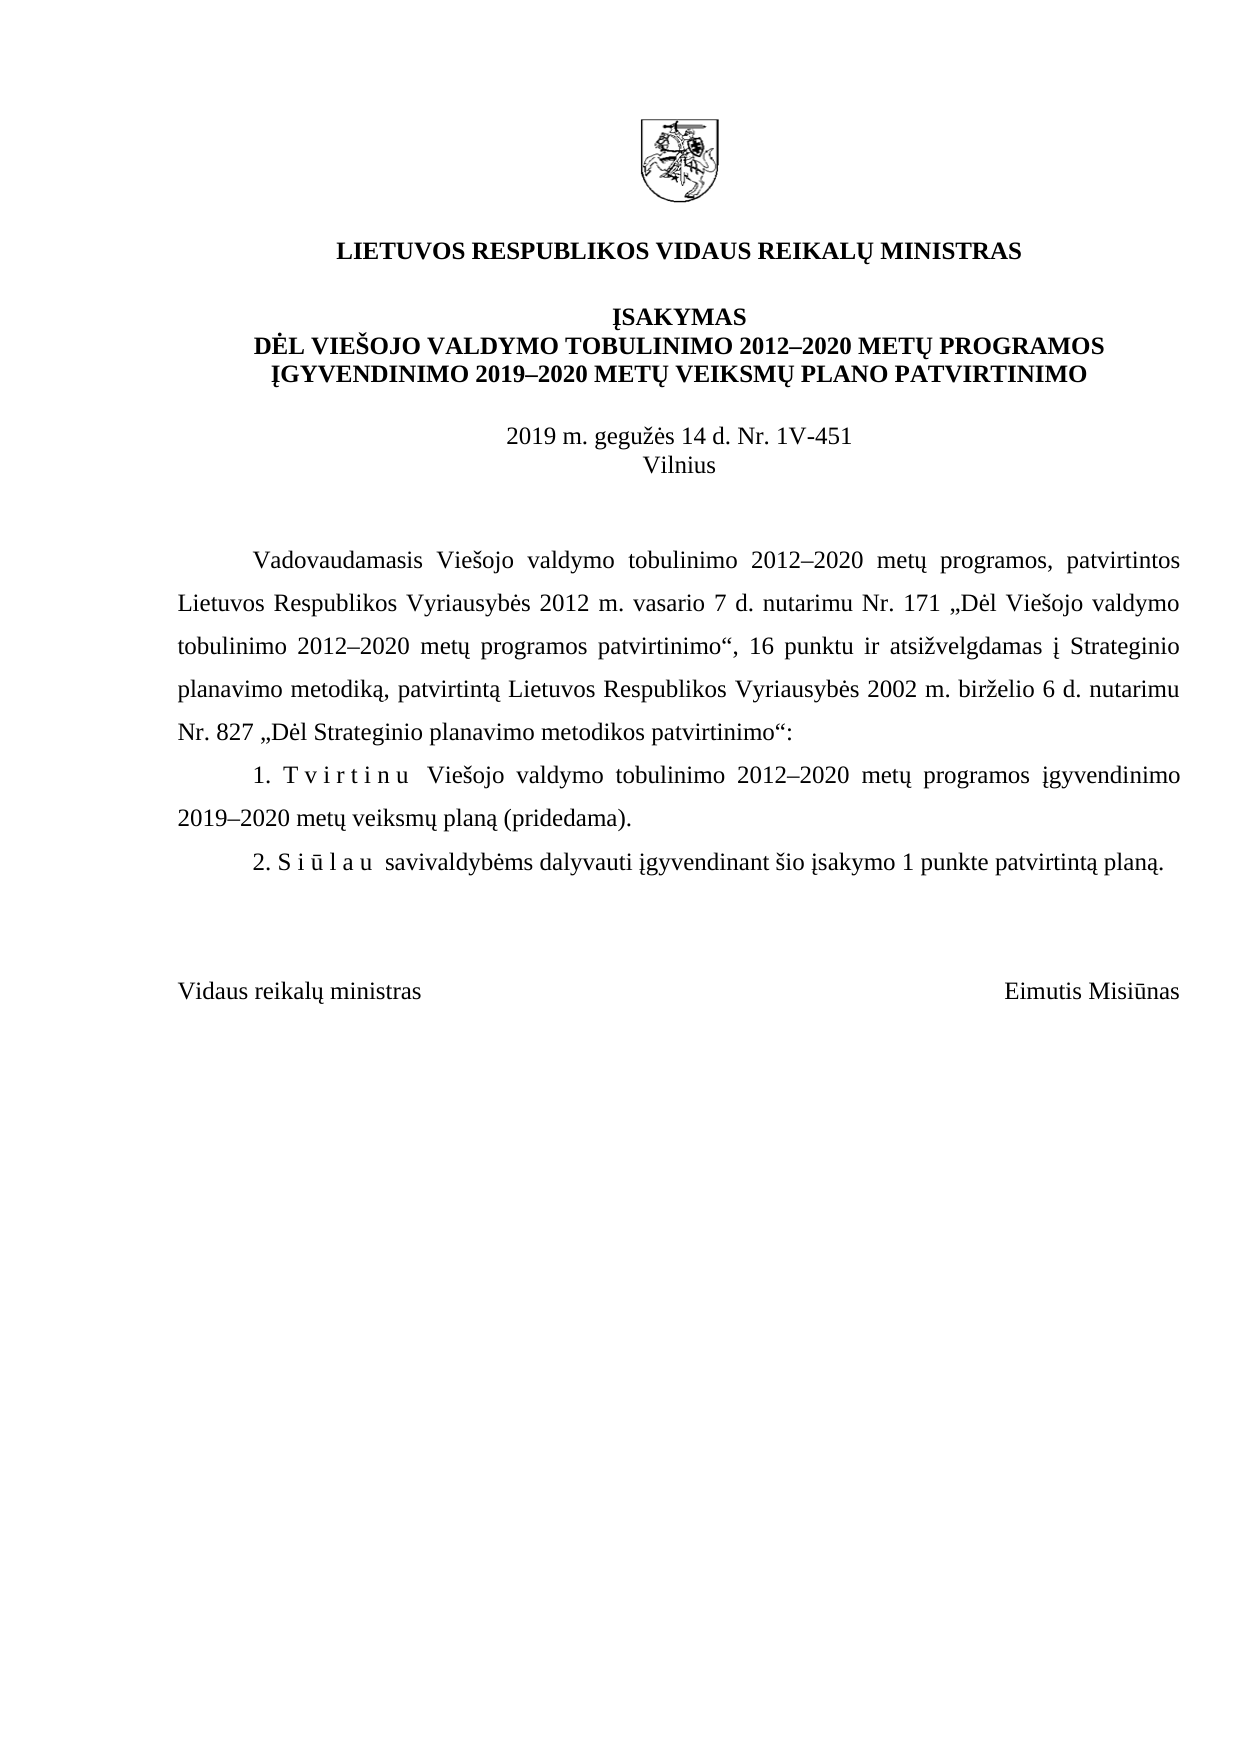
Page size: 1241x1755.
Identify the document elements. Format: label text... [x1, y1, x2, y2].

text 1. Tvirtinu Viešojo valdymo tobulinimo 2012–2020 metų programos įgyvendinimo 2019–2020 metų veiksmų planą (pridedama). [177, 760, 1181, 832]
text ĮSAKYMAS [177, 302, 1181, 331]
text Vidaus reikalų ministras Eimutis Misiūnas [177, 976, 1181, 1005]
text 2. Siūlau savivaldybėms dalyvauti įgyvendinant šio įsakymo 1 punkte patvirtintą planą. [177, 847, 1181, 875]
text DĖL VIEŠOJO VALDYMO TOBULINIMO 2012–2020 METŲ PROGRAMOS ĮGYVENDINIMO 2019–2020 METŲ VEIKSMŲ PLANO PATVIRTINIMO [177, 331, 1181, 388]
text Vilnius [177, 450, 1181, 479]
text LIETUVOS RESPUBLIKOS VIDAUS REIKALŲ MINISTRAS [177, 236, 1181, 265]
text 2019 m. gegužės 14 d. Nr. 1V-451 [177, 421, 1181, 450]
text Vadovaudamasis Viešojo valdymo tobulinimo 2012–2020 metų programos, patvirtintos Lietuvos Respublikos Vyriausybės 2012 m. vasario 7 d. nutarimu Nr. 171 „Dėl Viešojo valdymo tobulinimo 2012–2020 metų programos patvirtinimo“, 16 punktu ir atsižvelgdamas į Strateginio planavimo metodiką, patvirtintą Lietuvos Respublikos Vyriausybės 2002 m. birželio 6 d. nutarimu Nr. 827 „Dėl Strateginio planavimo metodikos patvirtinimo“: [177, 545, 1181, 746]
